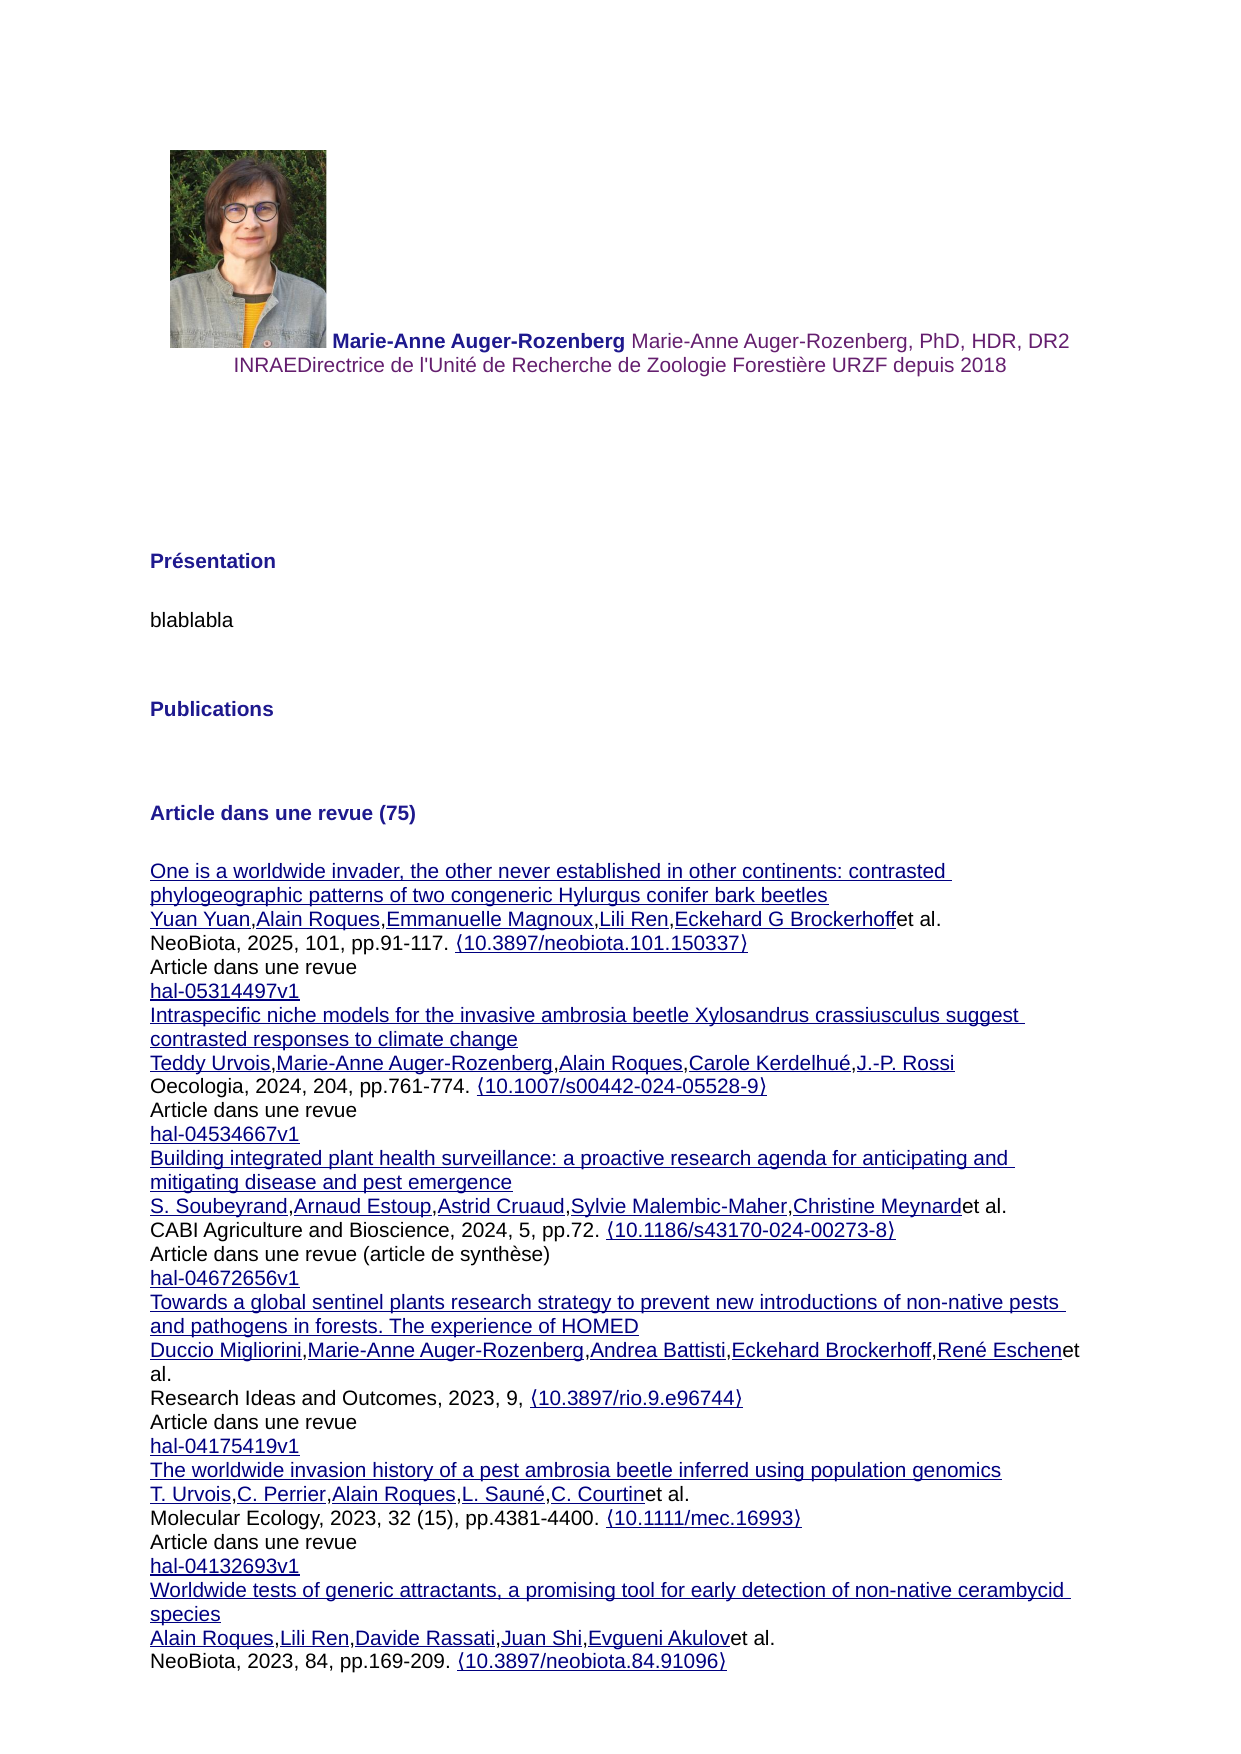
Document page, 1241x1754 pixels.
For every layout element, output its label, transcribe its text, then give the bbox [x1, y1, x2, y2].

subtitle Présentation [150, 549, 1090, 573]
table_cell Building integrated plant health surveillance: a proactive research agenda for anticipating and mitigating disease and pest emergence S. Soubeyrand,Arnaud Estoup,Astrid Cruaud,Sylvie Malembic-Maher,Christine Meynardet al. CABI Agriculture and Bioscience, 2024, 5, pp.72. ⟨10.1186/s43170-024-00273-8⟩ Article dans une revue (article de synthèse) hal-04672656v1 [150, 1146, 1090, 1290]
table_cell Towards a global sentinel plants research strategy to prevent new introductions of non-native pests and pathogens in forests. The experience of HOMED Duccio Migliorini,Marie-Anne Auger-Rozenberg,Andrea Battisti,Eckehard Brockerhoff,René Eschenet al. Research Ideas and Outcomes, 2023, 9, ⟨10.3897/rio.9.e96744⟩ Article dans une revue hal-04175419v1 [150, 1290, 1090, 1458]
subtitle Publications [150, 697, 1090, 721]
table_header One is a worldwide invader, the other never established in other continents: contrasted phylogeographic patterns of two congeneric Hylurgus conifer bark beetles Yuan Yuan,Alain Roques,Emmanuelle Magnoux,Lili Ren,Eckehard G Brockerhoffet al. NeoBiota, 2025, 101, pp.91-117. ⟨10.3897/neobiota.101.150337⟩ Article dans une revue hal-05314497v1 [150, 859, 1090, 1002]
picture [170, 150, 327, 348]
table_cell Worldwide tests of generic attractants, a promising tool for early detection of non-native cerambycid species Alain Roques,Lili Ren,Davide Rassati,Juan Shi,Evgueni Akulovet al. NeoBiota, 2023, 84, pp.169-209. ⟨10.3897/neobiota.84.91096⟩ [150, 1578, 1090, 1673]
table_cell Intraspecific niche models for the invasive ambrosia beetle Xylosandrus crassiusculus suggest contrasted responses to climate change Teddy Urvois,Marie-Anne Auger-Rozenberg,Alain Roques,Carole Kerdelhué,J.-P. Rossi Oecologia, 2024, 204, pp.761-774. ⟨10.1007/s00442-024-05528-9⟩ Article dans une revue hal-04534667v1 [150, 1003, 1090, 1146]
text blablabla [150, 608, 1090, 632]
subtitle Article dans une revue (75) [150, 800, 1090, 824]
subtitle Marie-Anne Auger-Rozenberg Marie-Anne Auger-Rozenberg, PhD, HDR, DR2 INRAEDirectrice de l'Unité de Recherche de Zoologie Forestière URZF depuis 2018 [150, 150, 1090, 376]
table_cell The worldwide invasion history of a pest ambrosia beetle inferred using population genomics T. Urvois,C. Perrier,Alain Roques,L. Sauné,C. Courtinet al. Molecular Ecology, 2023, 32 (15), pp.4381-4400. ⟨10.1111/mec.16993⟩ Article dans une revue hal-04132693v1 [150, 1458, 1090, 1577]
